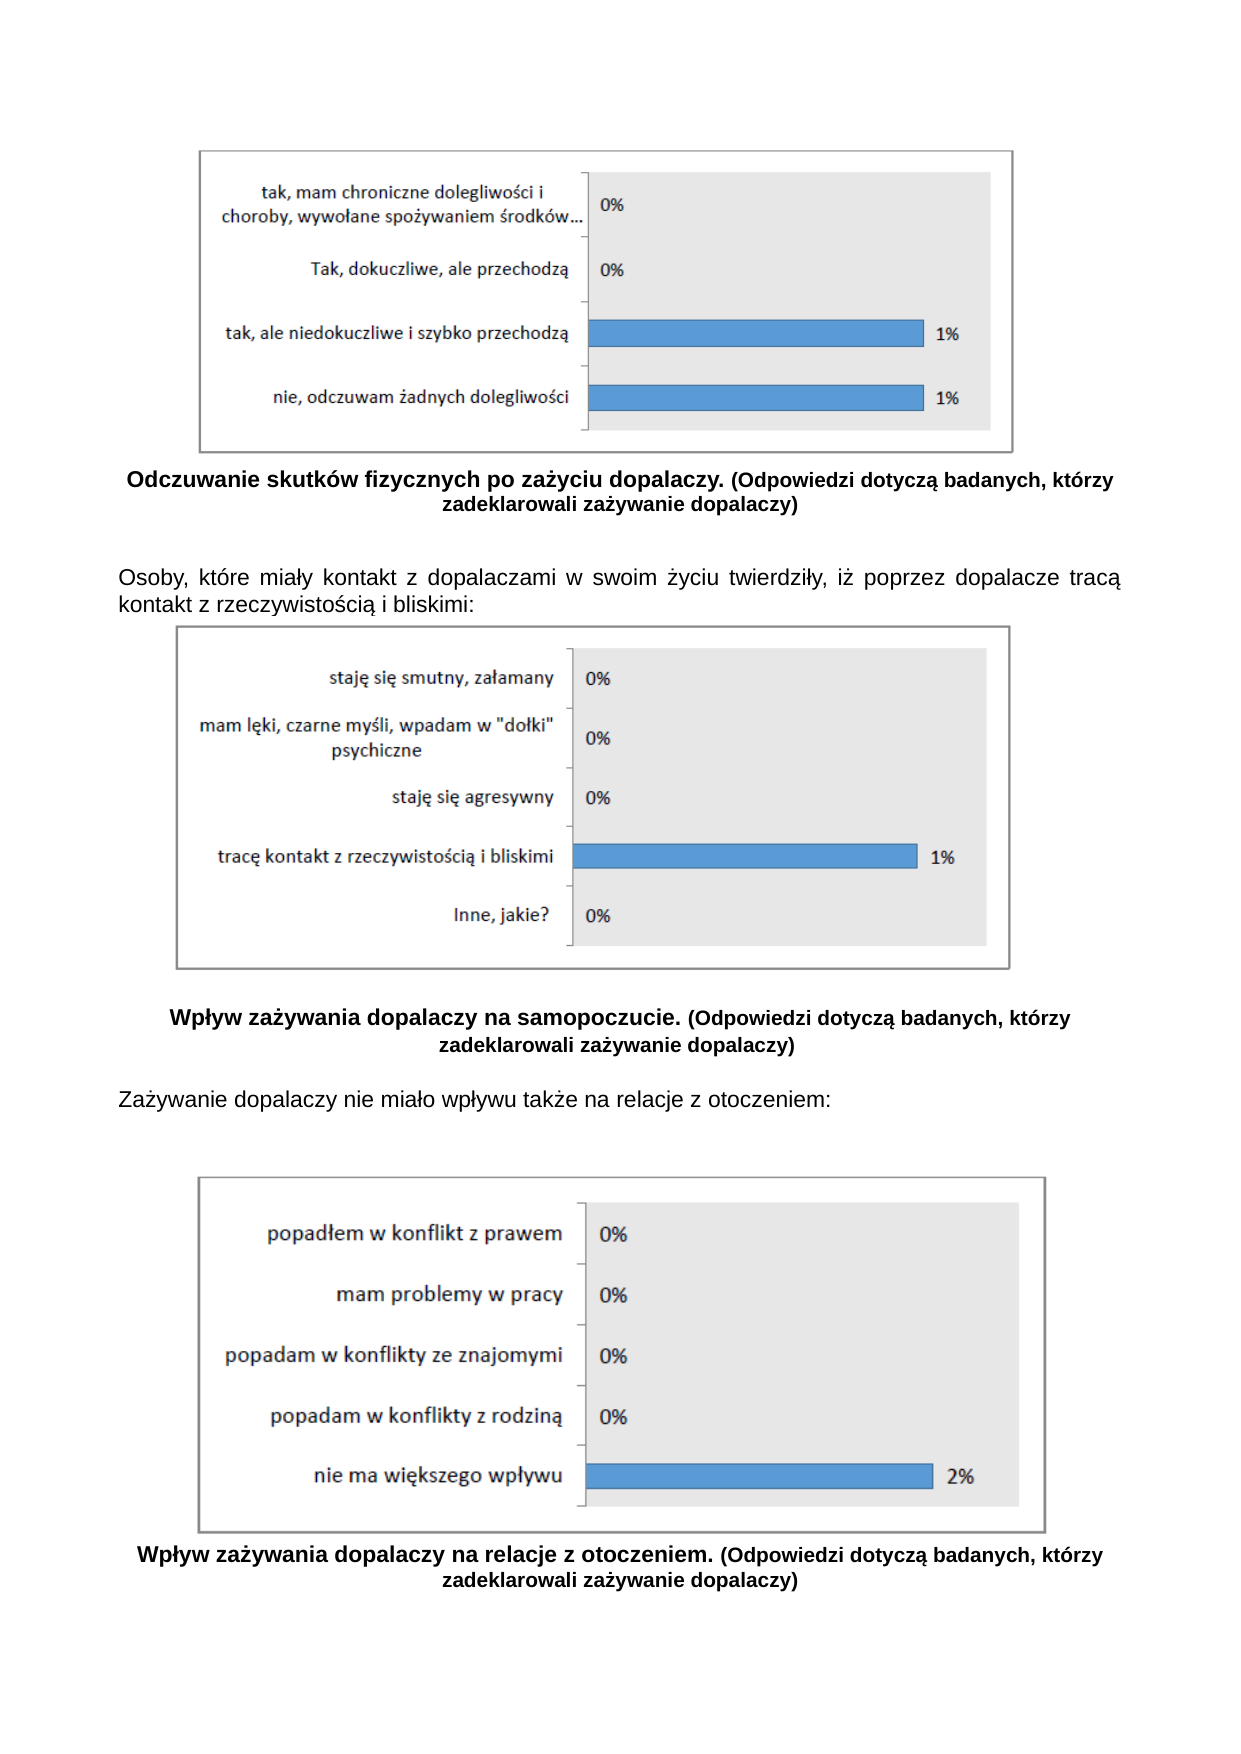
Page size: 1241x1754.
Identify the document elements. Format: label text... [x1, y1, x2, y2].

text Wpływ zażywania dopalaczy na samopoczucie. (Odpowiedzi dotyczą badanych, którzy zadeklarowali zażywanie dopalaczy) [118, 1004, 1122, 1086]
text Odczuwanie skutków fizycznych po zażyciu dopalaczy. (Odpowiedzi dotyczą badanych, którzy zadeklarowali zażywanie dopalaczy) [118, 118, 1122, 516]
picture [146, 139, 1094, 466]
text Zażywanie dopalaczy nie miało wpływu także na relacje z otoczeniem: [118, 1086, 1122, 1141]
text Wpływ zażywania dopalaczy na relacje z otoczeniem. (Odpowiedzi dotyczą badanych, którzy zadeklarowali zażywanie dopalaczy) [118, 1141, 1122, 1592]
picture [146, 616, 1094, 976]
text Osoby, które miały kontakt z dopalaczami w swoim życiu twierdziły, iż poprzez dopalacze tracą kontakt z rzeczywistością i bliskimi: [118, 564, 1122, 617]
picture [146, 1162, 1094, 1542]
